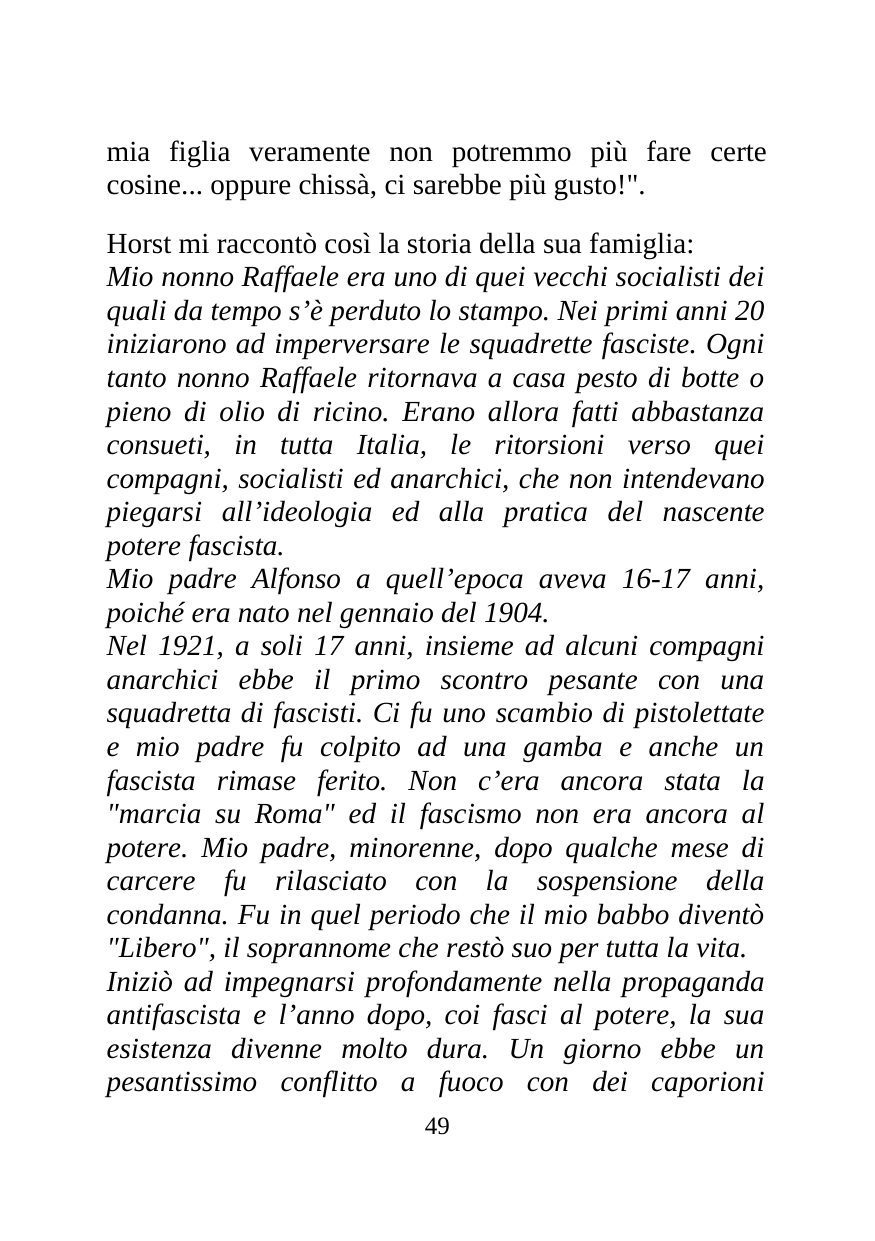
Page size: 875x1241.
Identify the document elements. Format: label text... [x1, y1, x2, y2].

text Horst mi raccontò così la storia della sua famiglia: [106, 226, 768, 259]
text Mio padre Alfonso a quell’epoca aveva 16-17 anni, poiché era nato nel gennaio del 1904. [106, 561, 768, 628]
text mia figlia veramente non potremmo più fare certe cosine... oppure chissà, ci sarebbe più gusto!". [106, 134, 768, 201]
text Iniziò ad impegnarsi profondamente nella propaganda antifascista e l’anno dopo, coi fasci al potere, la sua esistenza divenne molto dura. Un giorno ebbe un pesantissimo conflitto a fuoco con dei caporioni [106, 964, 768, 1098]
text Mio nonno Raffaele era uno di quei vecchi socialisti dei quali da tempo s’è perduto lo stampo. Nei primi anni 20 iniziarono ad imperversare le squadrette fasciste. Ogni tanto nonno Raffaele ritornava a casa pesto di botte o pieno di olio di ricino. Erano allora fatti abbastanza consueti, in tutta Italia, le ritorsioni verso quei compagni, socialisti ed anarchici, che non intendevano piegarsi all’ideologia ed alla pratica del nascente potere fascista. [106, 259, 768, 561]
text Nel 1921, a soli 17 anni, insieme ad alcuni compagni anarchici ebbe il primo scontro pesante con una squadretta di fascisti. Ci fu uno scambio di pistolettate e mio padre fu colpito ad una gamba e anche un fascista rimase ferito. Non c’era ancora stata la "marcia su Roma" ed il fascismo non era ancora al potere. Mio padre, minorenne, dopo qualche mese di carcere fu rilasciato con la sospensione della condanna. Fu in quel periodo che il mio babbo diventò "Libero", il soprannome che restò suo per tutta la vita. [106, 628, 768, 964]
